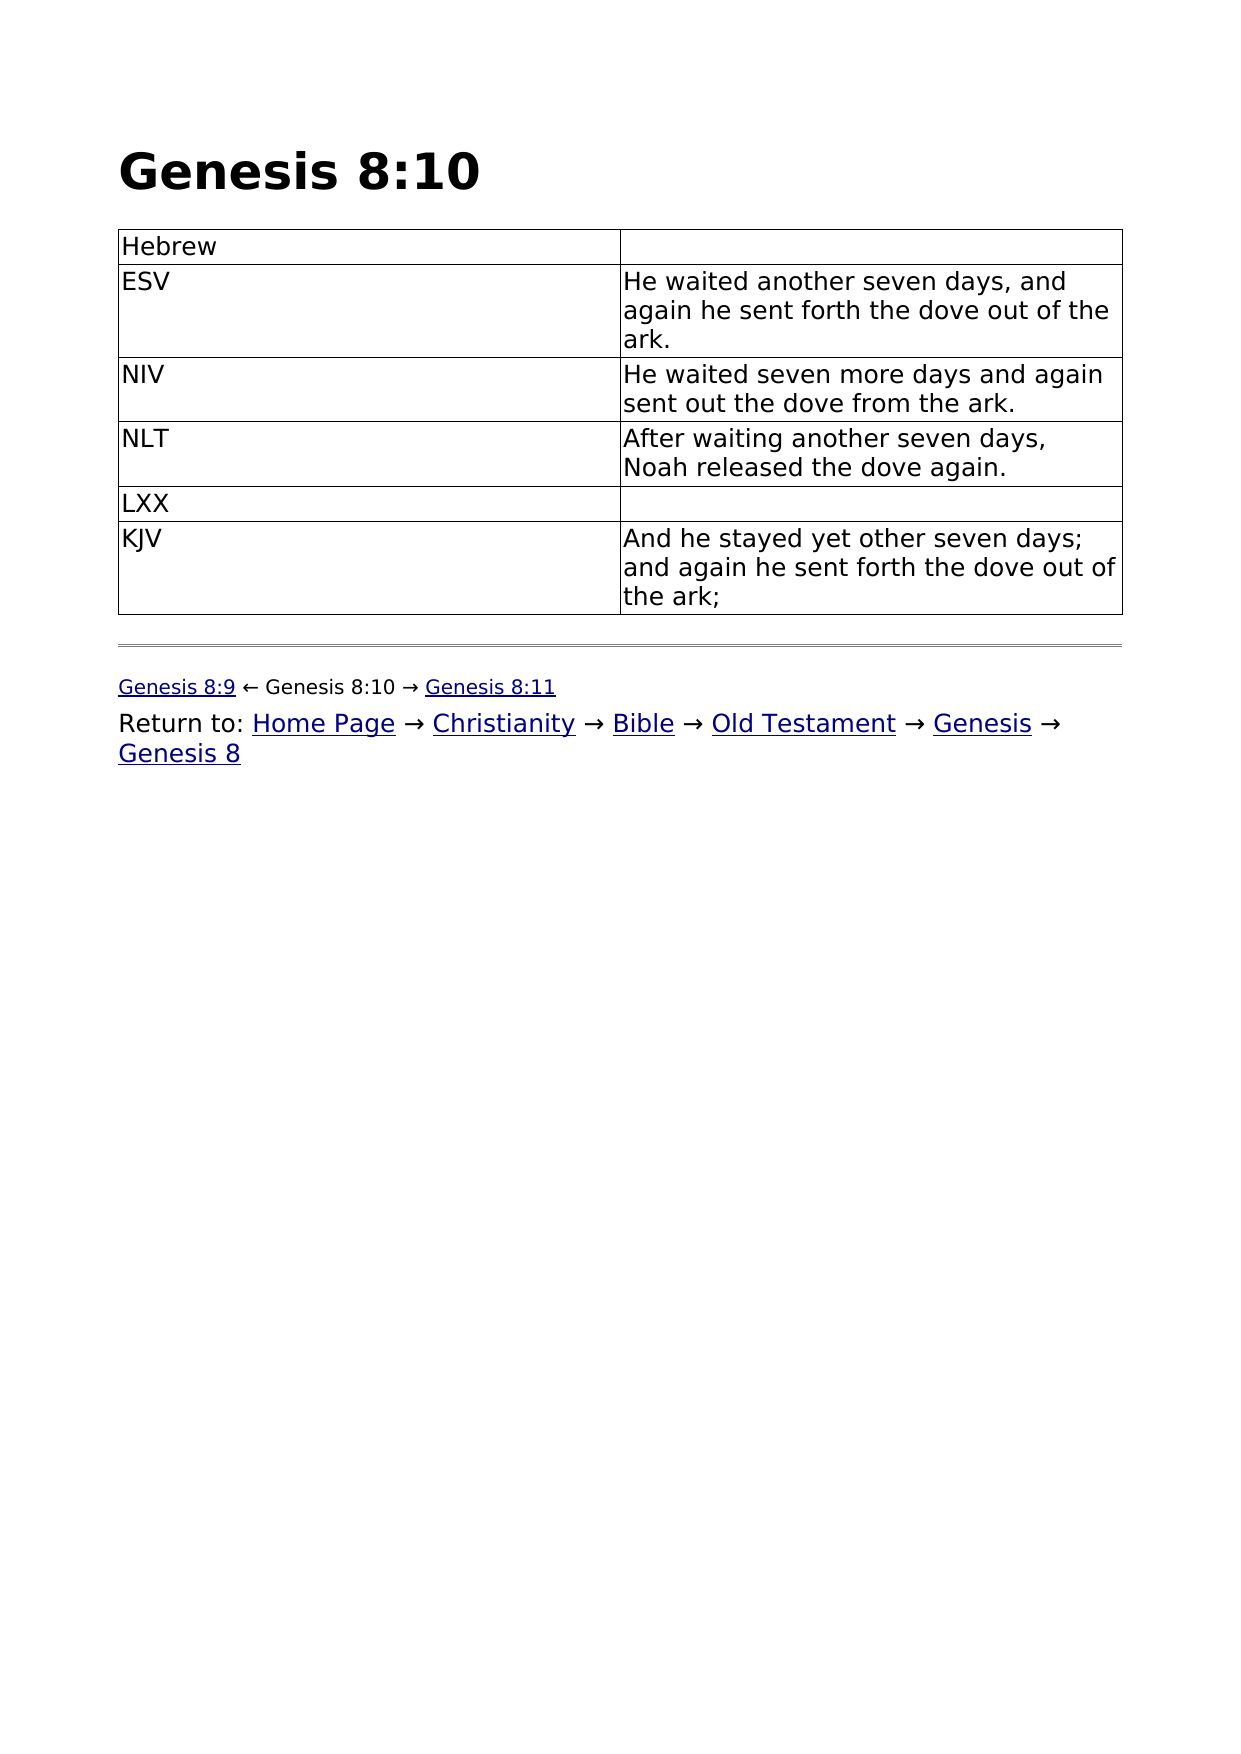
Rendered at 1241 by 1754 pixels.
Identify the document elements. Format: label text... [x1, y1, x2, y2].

table_cell NIV [119, 358, 620, 421]
table_cell KJV [119, 522, 620, 614]
table_header [621, 230, 1122, 264]
subtitle Genesis 8:10 [118, 143, 1122, 201]
table_header Hebrew [119, 230, 620, 264]
table_cell He waited another seven days, and again he sent forth the dove out of the ark. [621, 265, 1122, 357]
table_cell [621, 487, 1122, 521]
table_cell And he stayed yet other seven days; and again he sent forth the dove out of the ark; [621, 522, 1122, 614]
table_cell NLT [119, 422, 620, 486]
text Return to: Home Page → Christianity → Bible → Old Testament → Genesis → Genesis 8 [118, 709, 1122, 768]
table_cell He waited seven more days and again sent out the dove from the ark. [621, 358, 1122, 421]
table_cell ESV [119, 265, 620, 357]
table_cell LXX [119, 487, 620, 521]
table_cell After waiting another seven days, Noah released the dove again. [621, 422, 1122, 486]
text Genesis 8:9 ← Genesis 8:10 → Genesis 8:11 [118, 676, 1122, 709]
